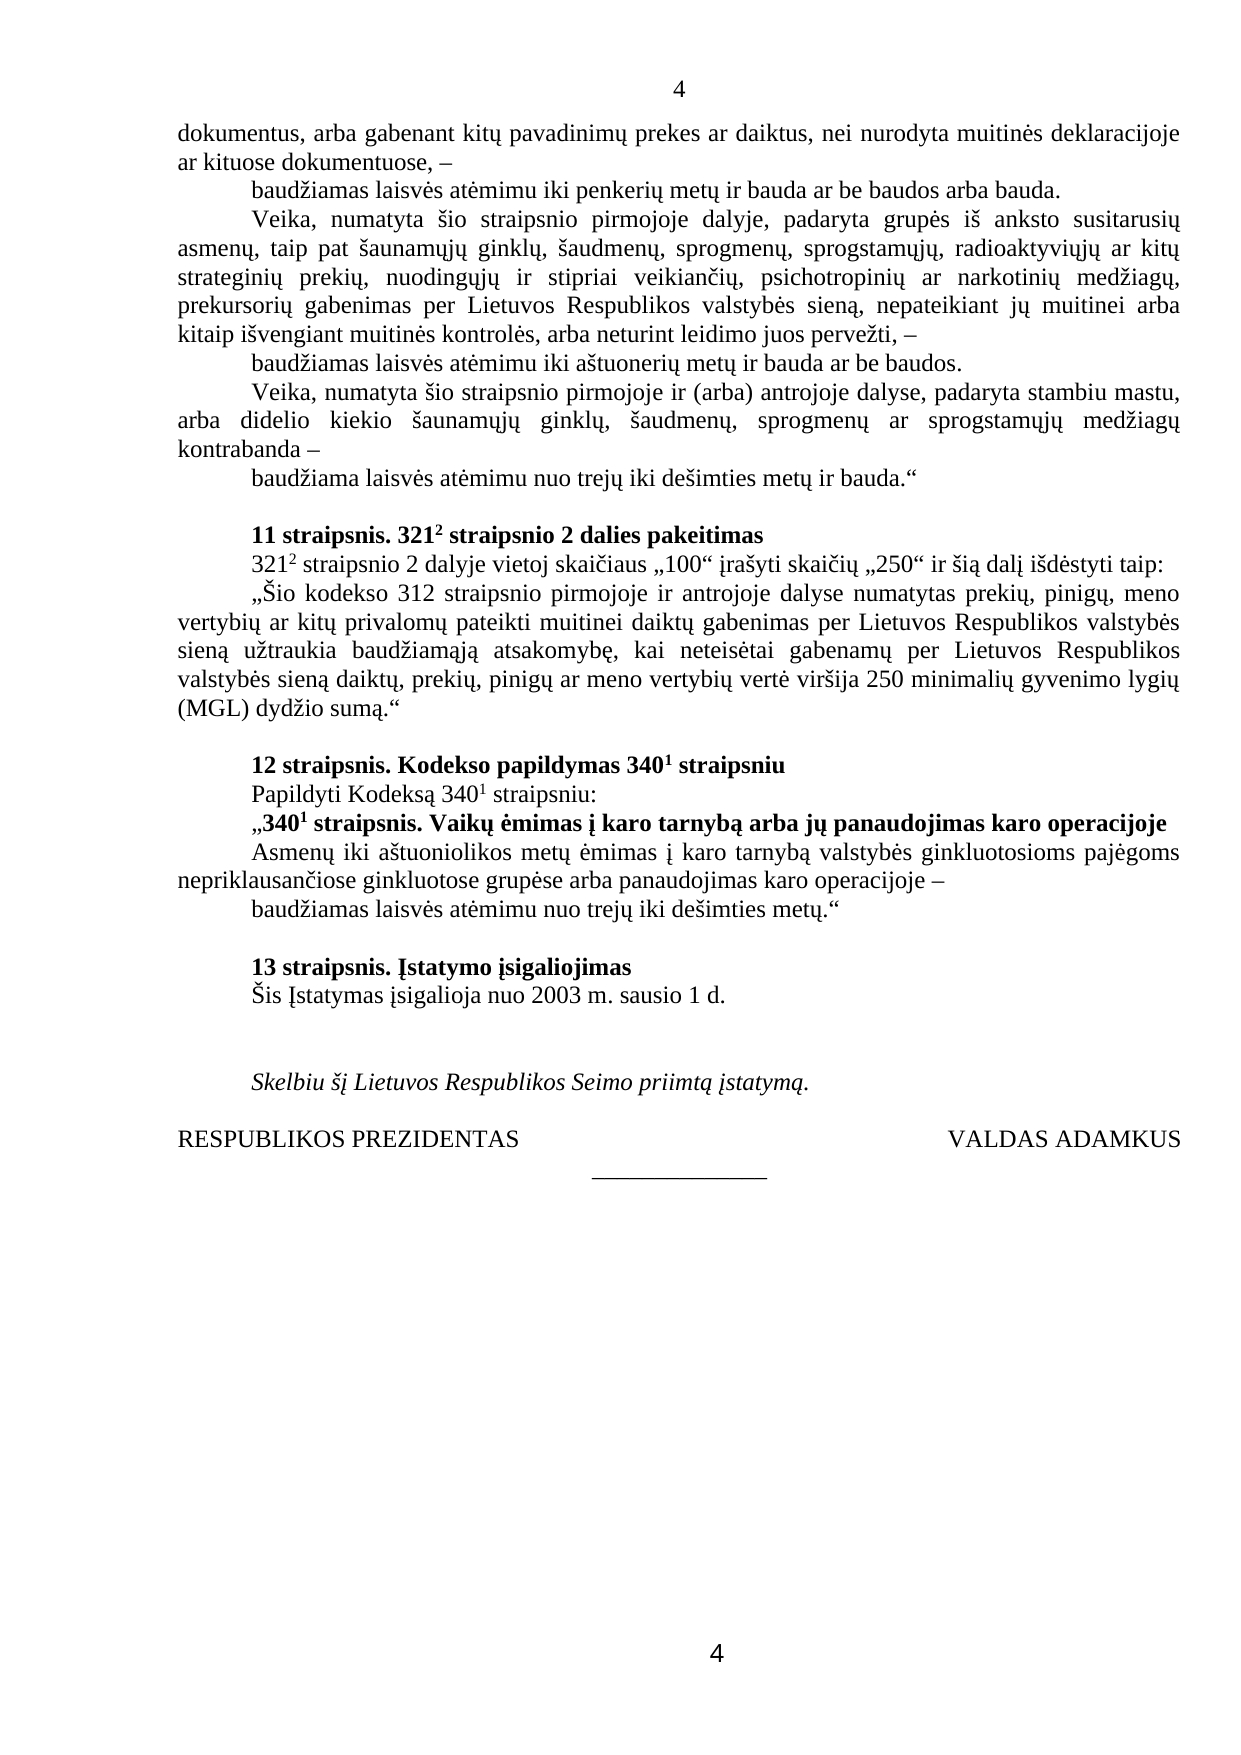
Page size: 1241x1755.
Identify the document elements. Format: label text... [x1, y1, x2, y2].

text „Šio kodekso 312 straipsnio pirmojoje ir antrojoje dalyse numatytas prekių, pinigų, meno vertybių ar kitų privalomų pateikti muitinei daiktų gabenimas per Lietuvos Respublikos valstybės sieną užtraukia baudžiamąją atsakomybę, kai neteisėtai gabenamų per Lietuvos Respublikos valstybės sieną daiktų, prekių, pinigų ar meno vertybių vertė viršija 250 minimalių gyvenimo lygių (MGL) dydžio sumą.“ [177, 578, 1181, 722]
text 13 straipsnis. Įstatymo įsigaliojimas [177, 952, 1181, 981]
text RESPUBLIKOS PREZIDENTAS VALDAS ADAMKUS [177, 1124, 1181, 1153]
text Skelbiu šį Lietuvos Respublikos Seimo priimtą įstatymą. [177, 1067, 1181, 1096]
text 12 straipsnis. Kodekso papildymas 3401 straipsniu [177, 751, 1181, 779]
text dokumentus, arba gabenant kitų pavadinimų prekes ar daiktus, nei nurodyta muitinės deklaracijoje ar kituose dokumentuose, – [177, 118, 1181, 176]
text Veika, numatyta šio straipsnio pirmojoje dalyje, padaryta grupės iš anksto susitarusių asmenų, taip pat šaunamųjų ginklų, šaudmenų, sprogmenų, sprogstamųjų, radioaktyviųjų ar kitų strateginių prekių, nuodingųjų ir stipriai veikiančių, psichotropinių ar narkotinių medžiagų, prekursorių gabenimas per Lietuvos Respublikos valstybės sieną, nepateikiant jų muitinei arba kitaip išvengiant muitinės kontrolės, arba neturint leidimo juos pervežti, – [177, 204, 1181, 348]
text Veika, numatyta šio straipsnio pirmojoje ir (arba) antrojoje dalyse, padaryta stambiu mastu, arba didelio kiekio šaunamųjų ginklų, šaudmenų, sprogmenų ar sprogstamųjų medžiagų kontrabanda – [177, 377, 1181, 463]
text baudžiamas laisvės atėmimu iki aštuonerių metų ir bauda ar be baudos. [177, 348, 1181, 377]
text Papildyti Kodeksą 3401 straipsniu: [177, 779, 1181, 808]
text baudžiamas laisvės atėmimu iki penkerių metų ir bauda ar be baudos arba bauda. [177, 176, 1181, 204]
text ______________ [177, 1153, 1181, 1182]
text Asmenų iki aštuoniolikos metų ėmimas į karo tarnybą valstybės ginkluotosioms pajėgoms nepriklausančiose ginkluotose grupėse arba panaudojimas karo operacijoje – [177, 837, 1181, 894]
text baudžiamas laisvės atėmimu nuo trejų iki dešimties metų.“ [177, 894, 1181, 923]
text 11 straipsnis. 3212 straipsnio 2 dalies pakeitimas [177, 521, 1181, 549]
text Šis Įstatymas įsigalioja nuo 2003 m. sausio 1 d. [177, 981, 1181, 1009]
text 3212 straipsnio 2 dalyje vietoj skaičiaus „100“ įrašyti skaičių „250“ ir šią dalį išdėstyti taip: [177, 549, 1181, 578]
text „3401 straipsnis. Vaikų ėmimas į karo tarnybą arba jų panaudojimas karo operacijoje [251, 808, 1181, 837]
text baudžiama laisvės atėmimu nuo trejų iki dešimties metų ir bauda.“ [177, 463, 1181, 492]
